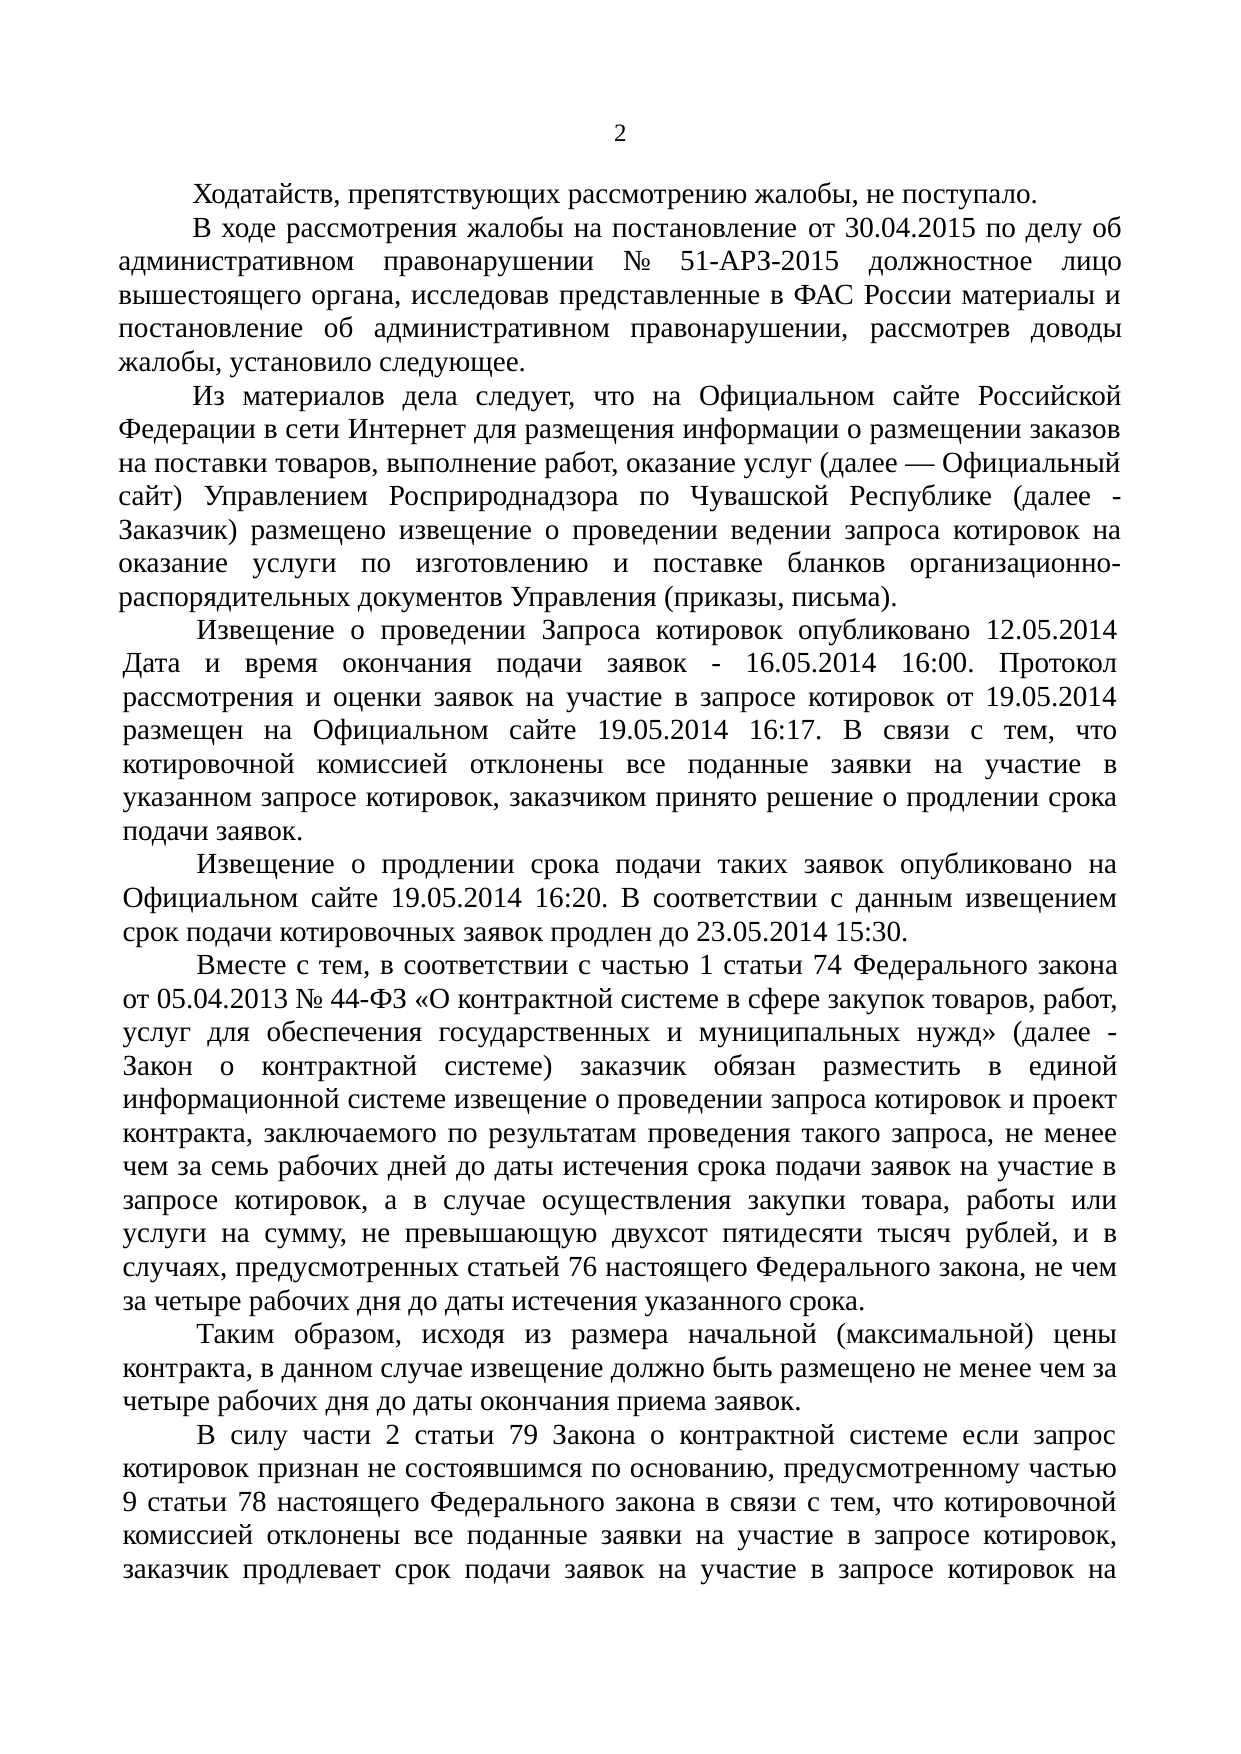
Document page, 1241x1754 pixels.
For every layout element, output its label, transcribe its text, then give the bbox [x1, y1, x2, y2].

text Вместе с тем, в соответствии с частью 1 статьи 74 Федерального закона от 05.04.2013 № 44-ФЗ «О контрактной системе в сфере закупок товаров, работ, услуг для обеспечения государственных и муниципальных нужд» (далее - Закон о контрактной системе) заказчик обязан разместить в единой информационной системe извещение о проведении запроса котировок и проект контракта, заключаемого по результатам проведения такого запроса, не менее чем за семь рабочих дней до даты истечения срока подачи заявок на участие в запросе котировок, а в случае осуществления закупки товара, работы или услуги на сумму, не превышающую двухсот пятидесяти тысяч рублей, и в случаях, предусмотренных статьей 76 настоящего Федерального закона, не чем за четыре рабочих дня до даты истечения указанного срока. [122, 948, 1118, 1317]
text В ходе рассмотрения жалобы на постановление от 30.04.2015 по делу об административном правонарушении № 51-АРЗ-2015 должностное лицо вышестоящего органа, исследовав представленные в ФАС России материалы и постановление об административном правонарушении, рассмотрев доводы жалобы, установило следующее. [118, 210, 1122, 378]
text В силу части 2 статьи 79 Закона о контрактной системе если запрос котировок признан не состоявшимся по основанию, предусмотренному частью 9 статьи 78 настоящего Федерального закона в связи с тем, что котировочной комиссией отклонены все поданные заявки на участие в запросе котировок, заказчик продлевает срок подачи заявок на участие в запросе котировок на [122, 1417, 1118, 1585]
text Из материалов дела следует, что на Официальном сайте Российской Федерации в сети Интернет для размещения информации о размещении заказов на поставки товаров, выполнение работ, оказание услуг (далее — Официальный сайт) Управлением Росприроднадзора по Чувашской Республике (далее - Заказчик) размещено извещение о проведении ведении запроса котировок на оказание услуги по изготовлению и поставке бланков организационно-распорядительных документов Управления (приказы, письма). [118, 378, 1122, 612]
text Извещение о проведении Запроса котировок опубликовано 12.05.2014 Дата и время окончания подачи заявок - 16.05.2014 16:00. Протокол рассмотрения и оценки заявок на участие в запросе котировок от 19.05.2014 размещен на Официальном сайте 19.05.2014 16:17. В связи с тем, что котировочной комиссией отклонены все поданные заявки на участие в указанном запросе котировок, заказчиком принято решение о продлении срока подачи заявок. [122, 612, 1118, 847]
text Извещение о продлении срока подачи таких заявок опубликовано на Официальном сайте 19.05.2014 16:20. В соответствии с данным извещением срок подачи котировочных заявок продлен до 23.05.2014 15:30. [122, 847, 1118, 948]
text Ходатайств, препятствующих рассмотрению жалобы, не поступало. [118, 176, 1122, 210]
text Таким образом, исходя из размера начальной (максимальной) цены контракта, в данном случае извещение должно быть размещено не менее чем за четыре рабочих дня до даты окончания приема заявок. [122, 1317, 1118, 1417]
